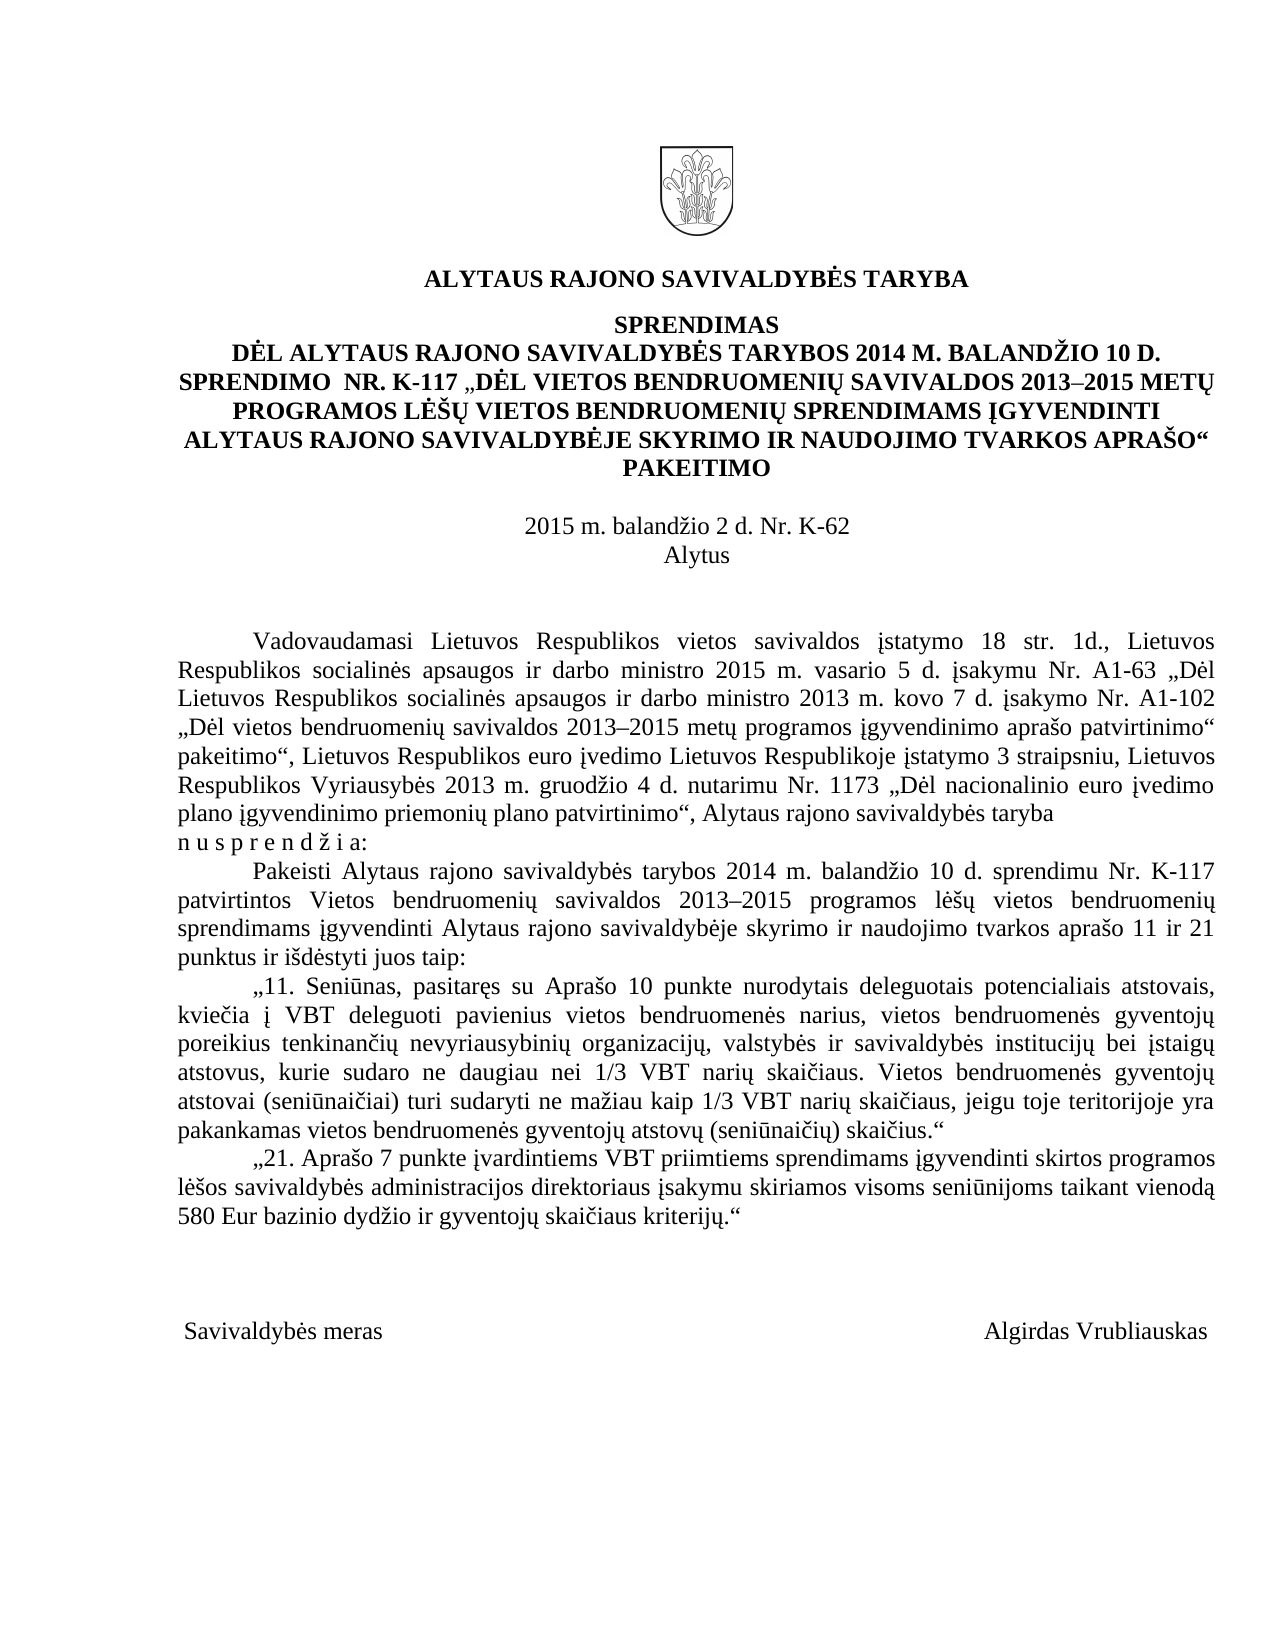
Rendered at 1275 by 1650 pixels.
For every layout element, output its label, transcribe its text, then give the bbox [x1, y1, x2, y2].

text Vadovaudamasi Lietuvos Respublikos vietos savivaldos įstatymo 18 str. 1d., Lietuvos Respublikos socialinės apsaugos ir darbo ministro 2015 m. vasario 5 d. įsakymu Nr. A1-63 „Dėl Lietuvos Respublikos socialinės apsaugos ir darbo ministro 2013 m. kovo 7 d. įsakymo Nr. A1-102 „Dėl vietos bendruomenių savivaldos 2013–2015 metų programos įgyvendinimo aprašo patvirtinimo“ pakeitimo“, Lietuvos Respublikos euro įvedimo Lietuvos Respublikoje įstatymo 3 straipsniu, Lietuvos Respublikos Vyriausybės 2013 m. gruodžio 4 d. nutarimu Nr. 1173 „Dėl nacionalinio euro įvedimo plano įgyvendinimo priemonių plano patvirtinimo“, Alytaus rajono savivaldybės taryba [177, 626, 1216, 827]
text Pakeisti Alytaus rajono savivaldybės tarybos 2014 m. balandžio 10 d. sprendimu Nr. K-117 patvirtintos Vietos bendruomenių savivaldos 2013–2015 programos lėšų vietos bendruomenių sprendimams įgyvendinti Alytaus rajono savivaldybėje skyrimo ir naudojimo tvarkos aprašo 11 ir 21 punktus ir išdėstyti juos taip: [177, 856, 1216, 971]
text ALYTAUS RAJONO SAVIVALDYBĖS TARYBA [177, 264, 1216, 293]
text SPRENDIMAS [177, 310, 1216, 338]
text „11. Seniūnas, pasitaręs su Aprašo 10 punkte nurodytais deleguotais potencialiais atstovais, kviečia į VBT deleguoti pavienius vietos bendruomenės narius, vietos bendruomenės gyventojų poreikius tenkinančių nevyriausybinių organizacijų, valstybės ir savivaldybės institucijų bei įstaigų atstovus, kurie sudaro ne daugiau nei 1/3 VBT narių skaičiaus. Vietos bendruomenės gyventojų atstovai (seniūnaičiai) turi sudaryti ne mažiau kaip 1/3 VBT narių skaičiaus, jeigu toje teritorijoje yra pakankamas vietos bendruomenės gyventojų atstovų (seniūnaičių) skaičius.“ [177, 971, 1216, 1143]
text DĖL ALYTAUS RAJONO SAVIVALDYBĖS TARYBOS 2014 M. BALANDŽIO 10 D. SPRENDIMO NR. K-117 „DĖL VIETOS BENDRUOMENIŲ SAVIVALDOS 2013–2015 METŲ PROGRAMOS LĖŠŲ VIETOS BENDRUOMENIŲ SPRENDIMAMS ĮGYVENDINTI ALYTAUS RAJONO SAVIVALDYBĖJE SKYRIMO IR NAUDOJIMO TVARKOS APRAŠO“ PAKEITIMO [177, 338, 1216, 482]
text 2015 m. balandžio 2 d. Nr. K-62 [177, 511, 1216, 540]
text „21. Aprašo 7 punkte įvardintiems VBT priimtiems sprendimams įgyvendinti skirtos programos lėšos savivaldybės administracijos direktoriaus įsakymu skiriamos visoms seniūnijoms taikant vienodą 580 Eur bazinio dydžio ir gyventojų skaičiaus kriterijų.“ [177, 1143, 1216, 1230]
text Savivaldybės meras Algirdas Vrubliauskas [177, 1316, 1216, 1345]
text n u s p r e n d ž i a: [177, 827, 1216, 856]
text Alytus [177, 540, 1216, 568]
